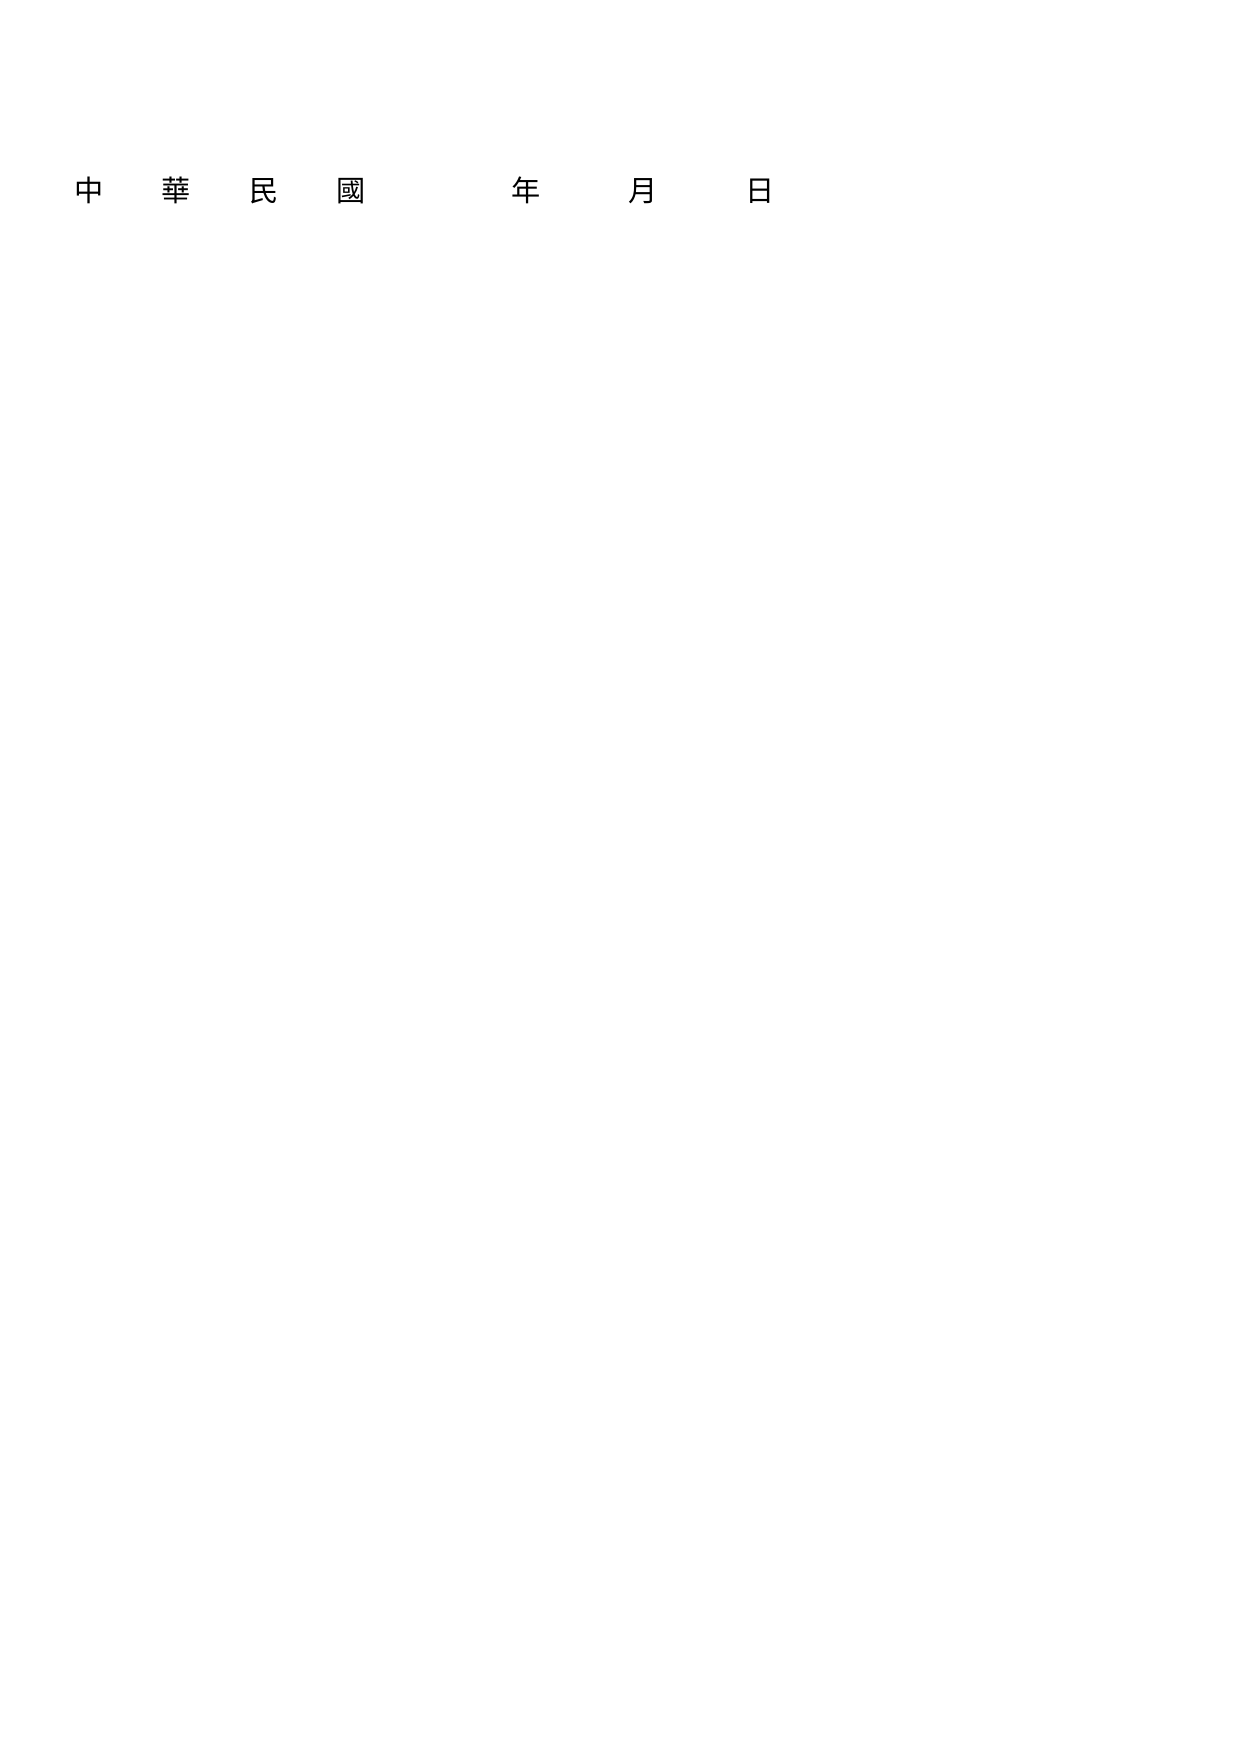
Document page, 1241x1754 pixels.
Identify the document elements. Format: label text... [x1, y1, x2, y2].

text 中 華 民 國 年 月 日 [74, 158, 1122, 220]
